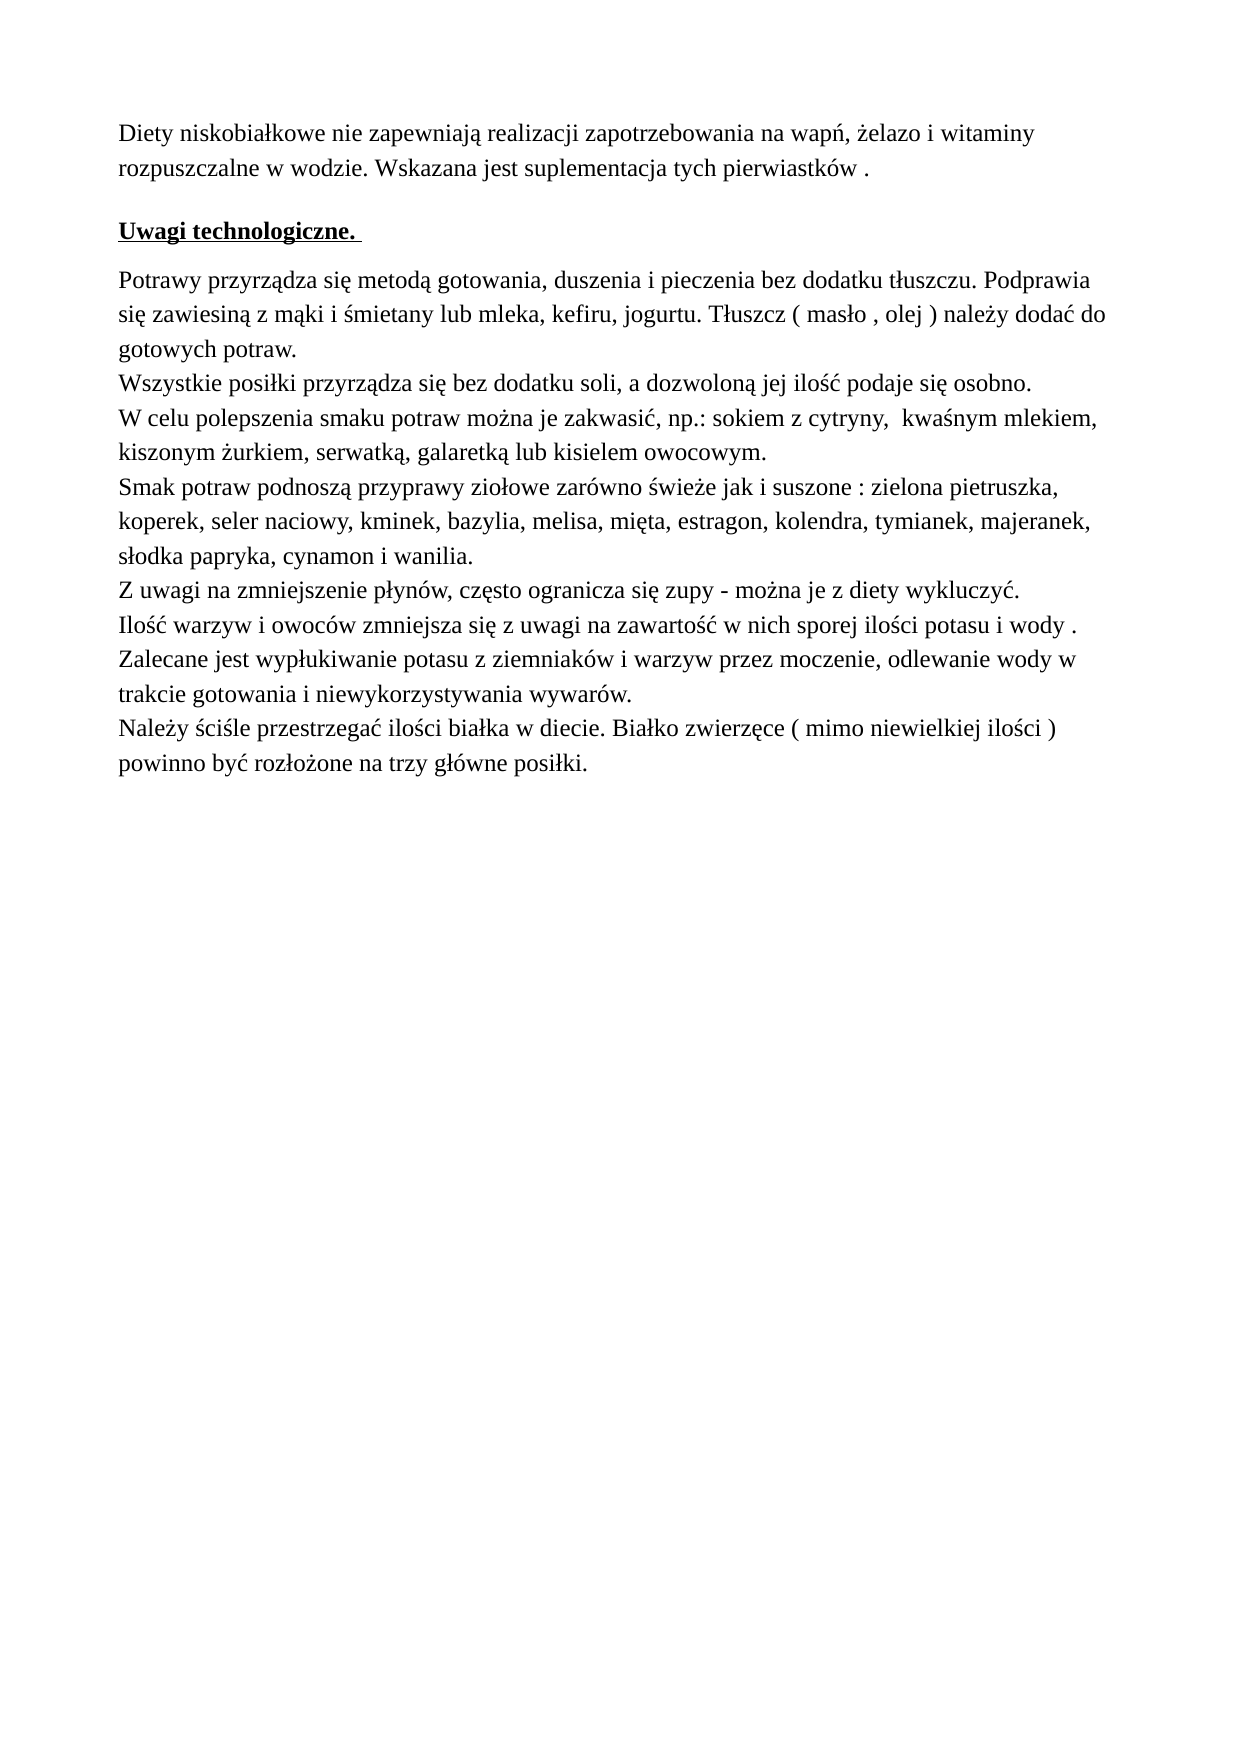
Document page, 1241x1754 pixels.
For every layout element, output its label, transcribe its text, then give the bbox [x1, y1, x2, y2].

text Należy ściśle przestrzegać ilości białka w diecie. Białko zwierzęce ( mimo niewielkiej ilości ) powinno być rozłożone na trzy główne posiłki. [118, 713, 1122, 776]
text Smak potraw podnoszą przyprawy ziołowe zarówno świeże jak i suszone : zielona pietruszka, koperek, seler naciowy, kminek, bazylia, melisa, mięta, estragon, kolendra, tymianek, majeranek, słodka papryka, cynamon i wanilia. [118, 472, 1122, 569]
text Wszystkie posiłki przyrządza się bez dodatku soli, a dozwoloną jej ilość podaje się osobno. [118, 368, 1122, 397]
text W celu polepszenia smaku potraw można je zakwasić, np.: sokiem z cytryny, kwaśnym mlekiem, kiszonym żurkiem, serwatką, galaretką lub kisielem owocowym. [118, 403, 1122, 466]
text Ilość warzyw i owoców zmniejsza się z uwagi na zawartość w nich sporej ilości potasu i wody . [118, 610, 1122, 638]
text Potrawy przyrządza się metodą gotowania, duszenia i pieczenia bez dodatku tłuszczu. Podprawia się zawiesiną z mąki i śmietany lub mleka, kefiru, jogurtu. Tłuszcz ( masło , olej ) należy dodać do gotowych potraw. [118, 265, 1122, 363]
text Z uwagi na zmniejszenie płynów, często ogranicza się zupy - można je z diety wykluczyć. [118, 575, 1122, 604]
text Diety niskobiałkowe nie zapewniają realizacji zapotrzebowania na wapń, żelazo i witaminy rozpuszczalne w wodzie. Wskazana jest suplementacja tych pierwiastków . [118, 118, 1122, 181]
text Zalecane jest wypłukiwanie potasu z ziemniaków i warzyw przez moczenie, odlewanie wody w trakcie gotowania i niewykorzystywania wywarów. [118, 644, 1122, 707]
text Uwagi technologiczne. [118, 216, 1122, 244]
